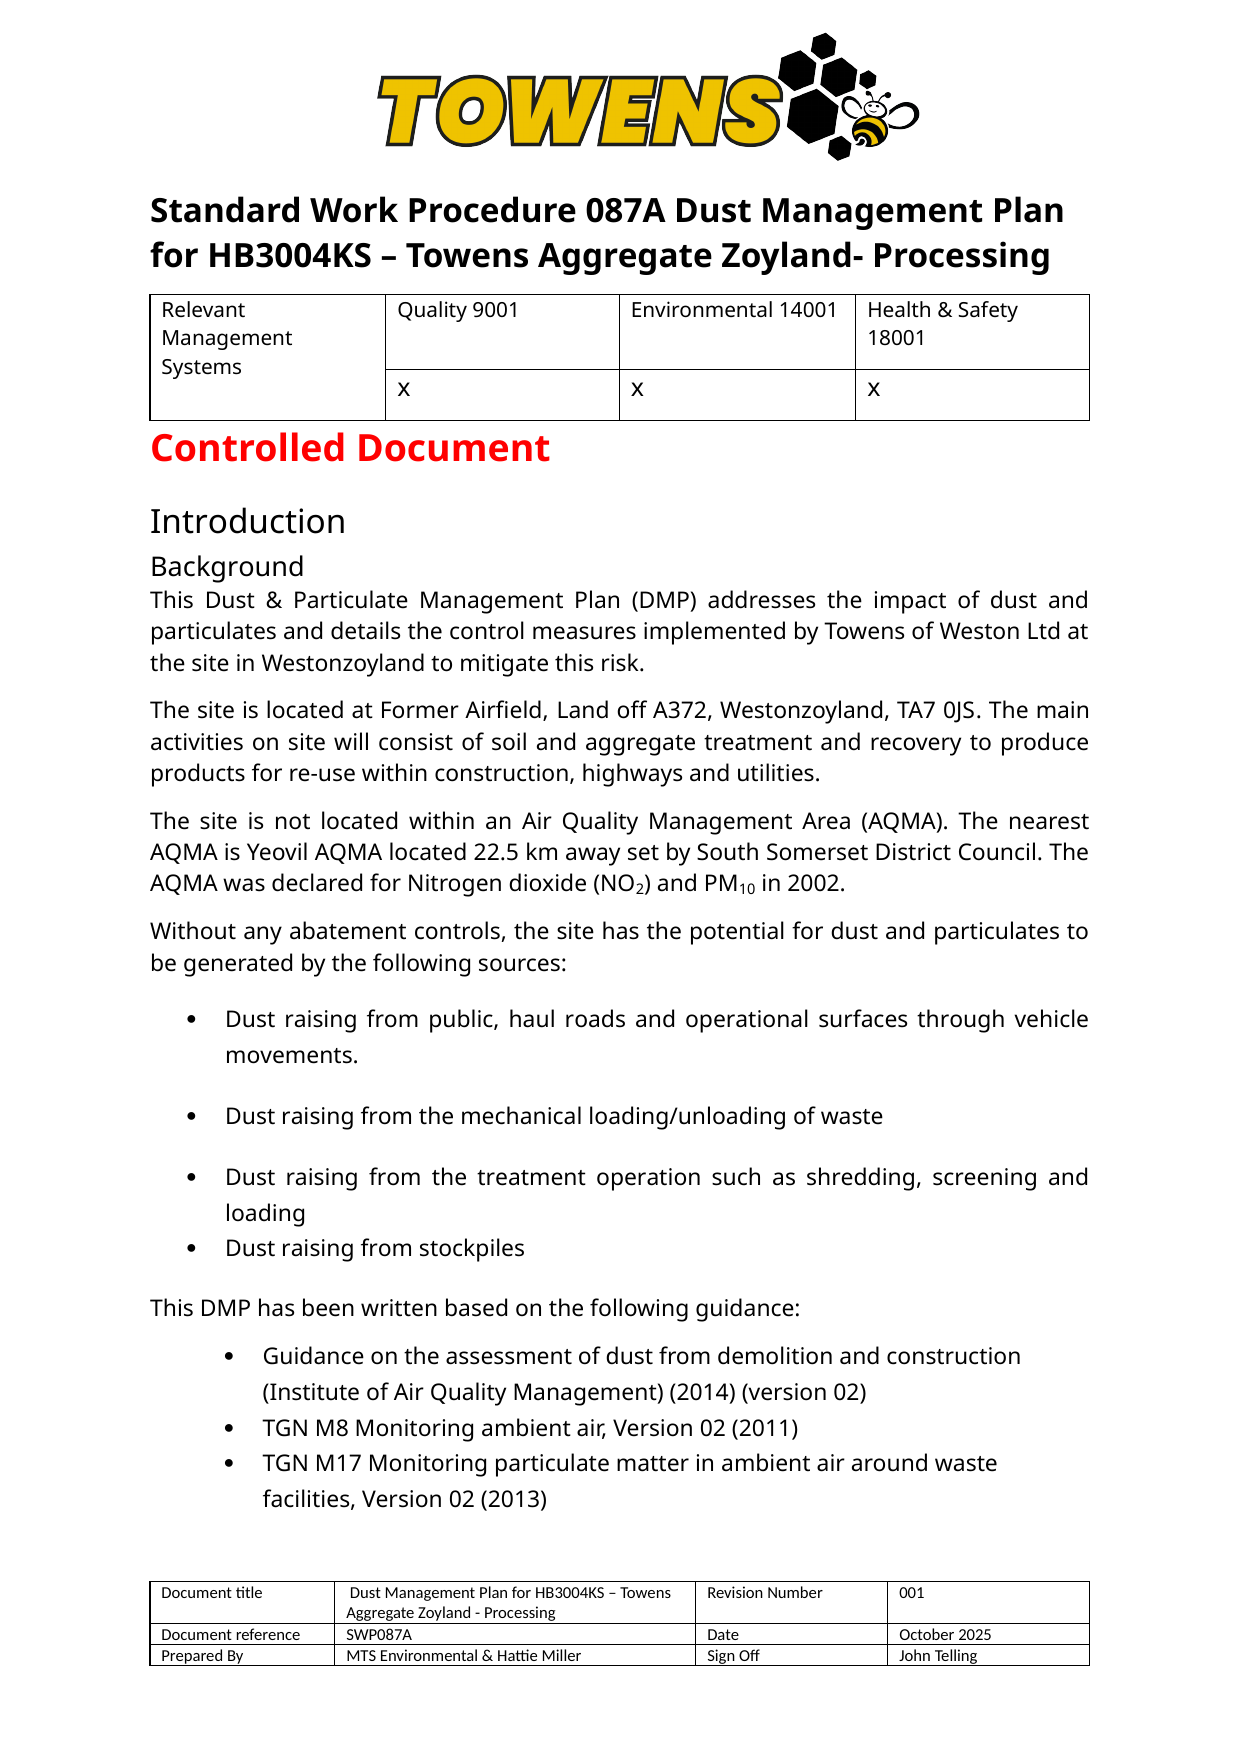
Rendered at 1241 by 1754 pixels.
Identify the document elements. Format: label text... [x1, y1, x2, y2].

text This DMP has been written based on the following guidance: [150, 1292, 1090, 1323]
list TGN M8 Monitoring ambient air, Version 02 (2011) [225, 1411, 1090, 1443]
list Guidance on the assessment of dust from demolition and construction (Institute of Air Quality Management) (2014) (version 02) [225, 1339, 1090, 1407]
list Dust raising from the treatment operation such as shredding, screening and loading [187, 1161, 1090, 1228]
list Dust raising from the mechanical loading/unloading of waste [187, 1099, 1090, 1131]
list TGN M17 Monitoring particulate matter in ambient air around waste facilities, Version 02 (2013) [225, 1447, 1090, 1514]
list Dust raising from public, haul roads and operational surfaces through vehicle movements. [187, 1003, 1090, 1070]
subtitle Introduction [150, 497, 1090, 543]
text The site is not located within an Air Quality Management Area (AQMA). The nearest AQMA is Yeovil AQMA located 22.5 km away set by South Somerset District Council. The AQMA was declared for Nitrogen dioxide (NO2) and PM10 in 2002. [150, 805, 1090, 898]
text Without any abatement controls, the site has the potential for dust and particulates to be generated by the following sources: [150, 915, 1090, 978]
list Dust raising from stockpiles [187, 1232, 1090, 1292]
text This Dust & Particulate Management Plan (DMP) addresses the impact of dust and particulates and details the control measures implemented by Towens of Weston Ltd at the site in Westonzoyland to mitigate this risk. [150, 584, 1090, 678]
text The site is located at Former Airfield, Land off A372, Westonzoyland, TA7 0JS. The main activities on site will consist of soil and aggregate treatment and recovery to produce products for re-use within construction, highways and utilities. [150, 694, 1090, 788]
subtitle Background [150, 547, 1090, 584]
